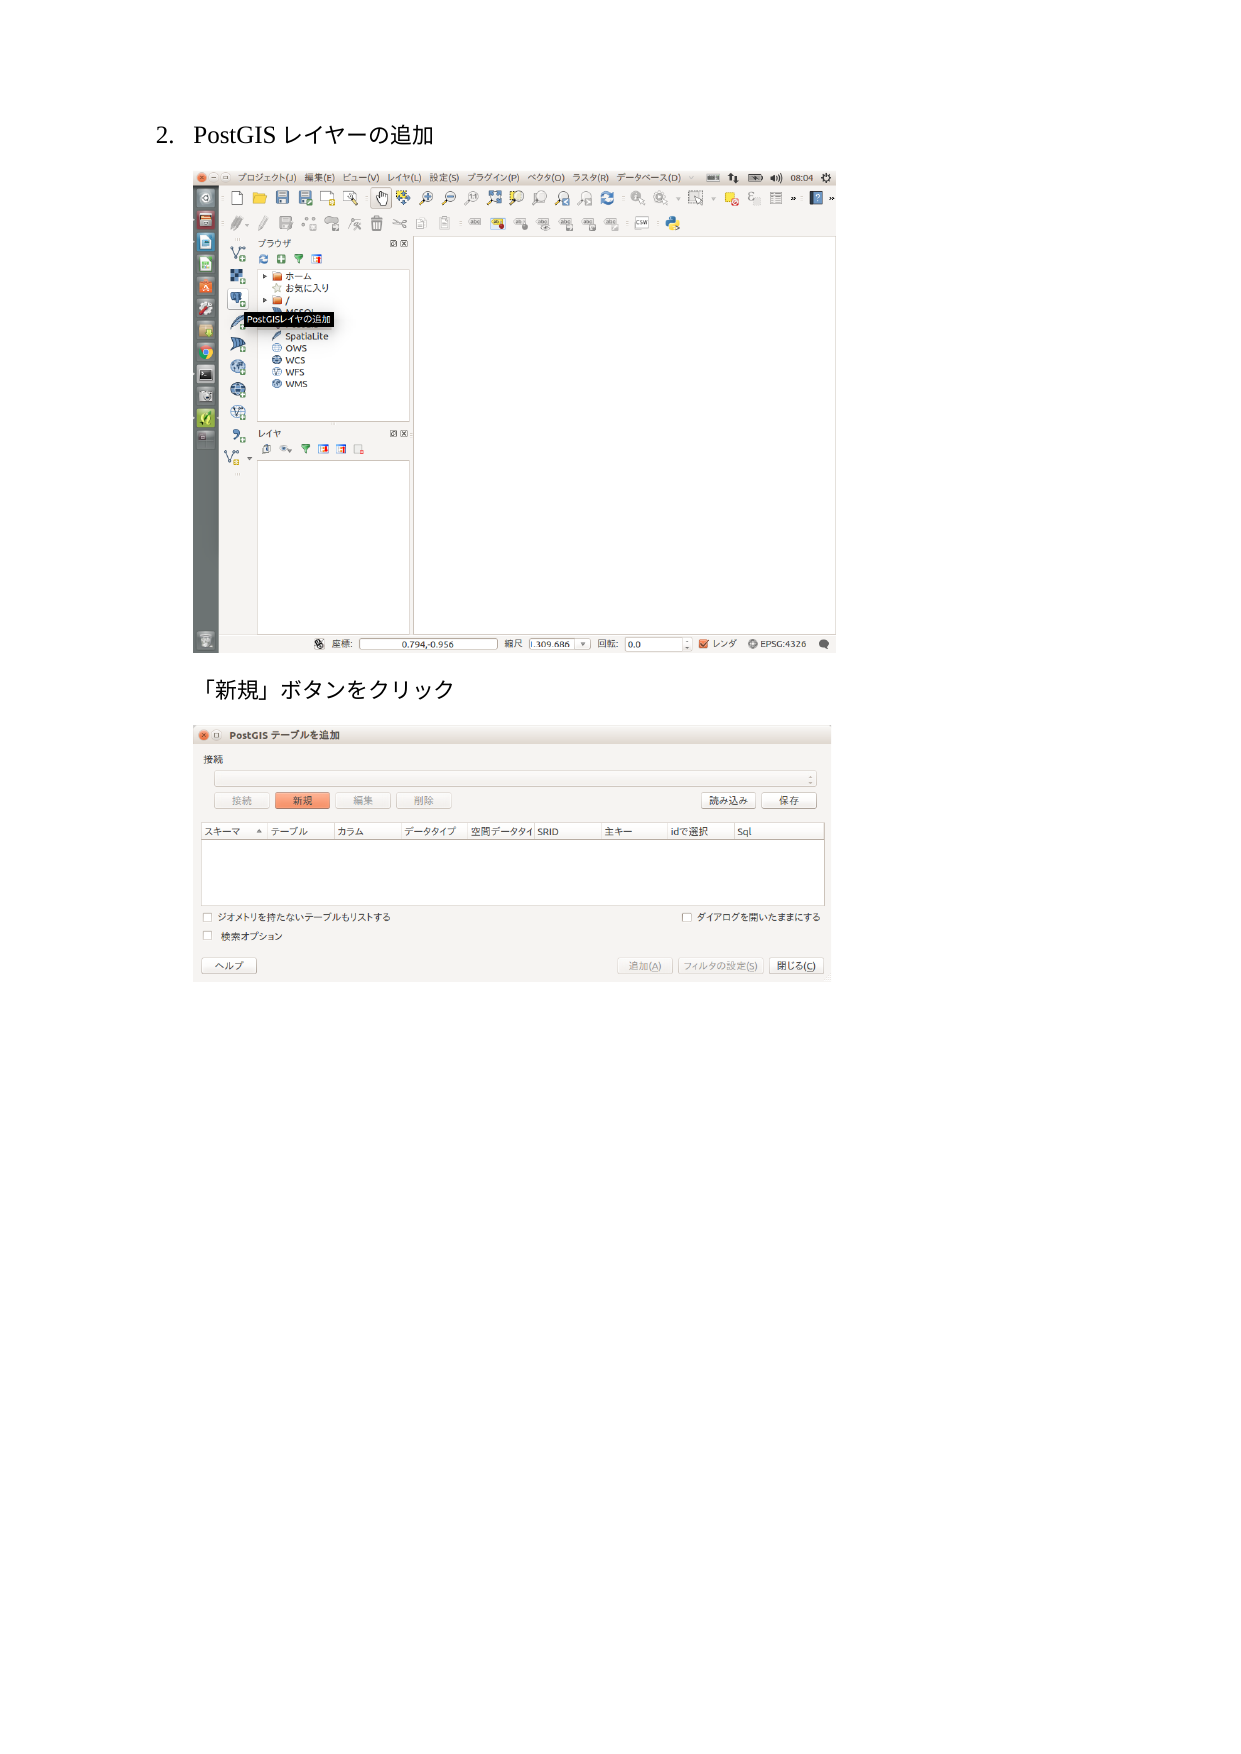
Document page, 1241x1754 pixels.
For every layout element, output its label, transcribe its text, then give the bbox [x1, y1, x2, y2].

list 「新規」ボタンをクリック [156, 673, 1122, 704]
picture [193, 170, 836, 653]
list PostGISレイヤーの追加 [156, 118, 1122, 150]
picture [193, 725, 832, 982]
